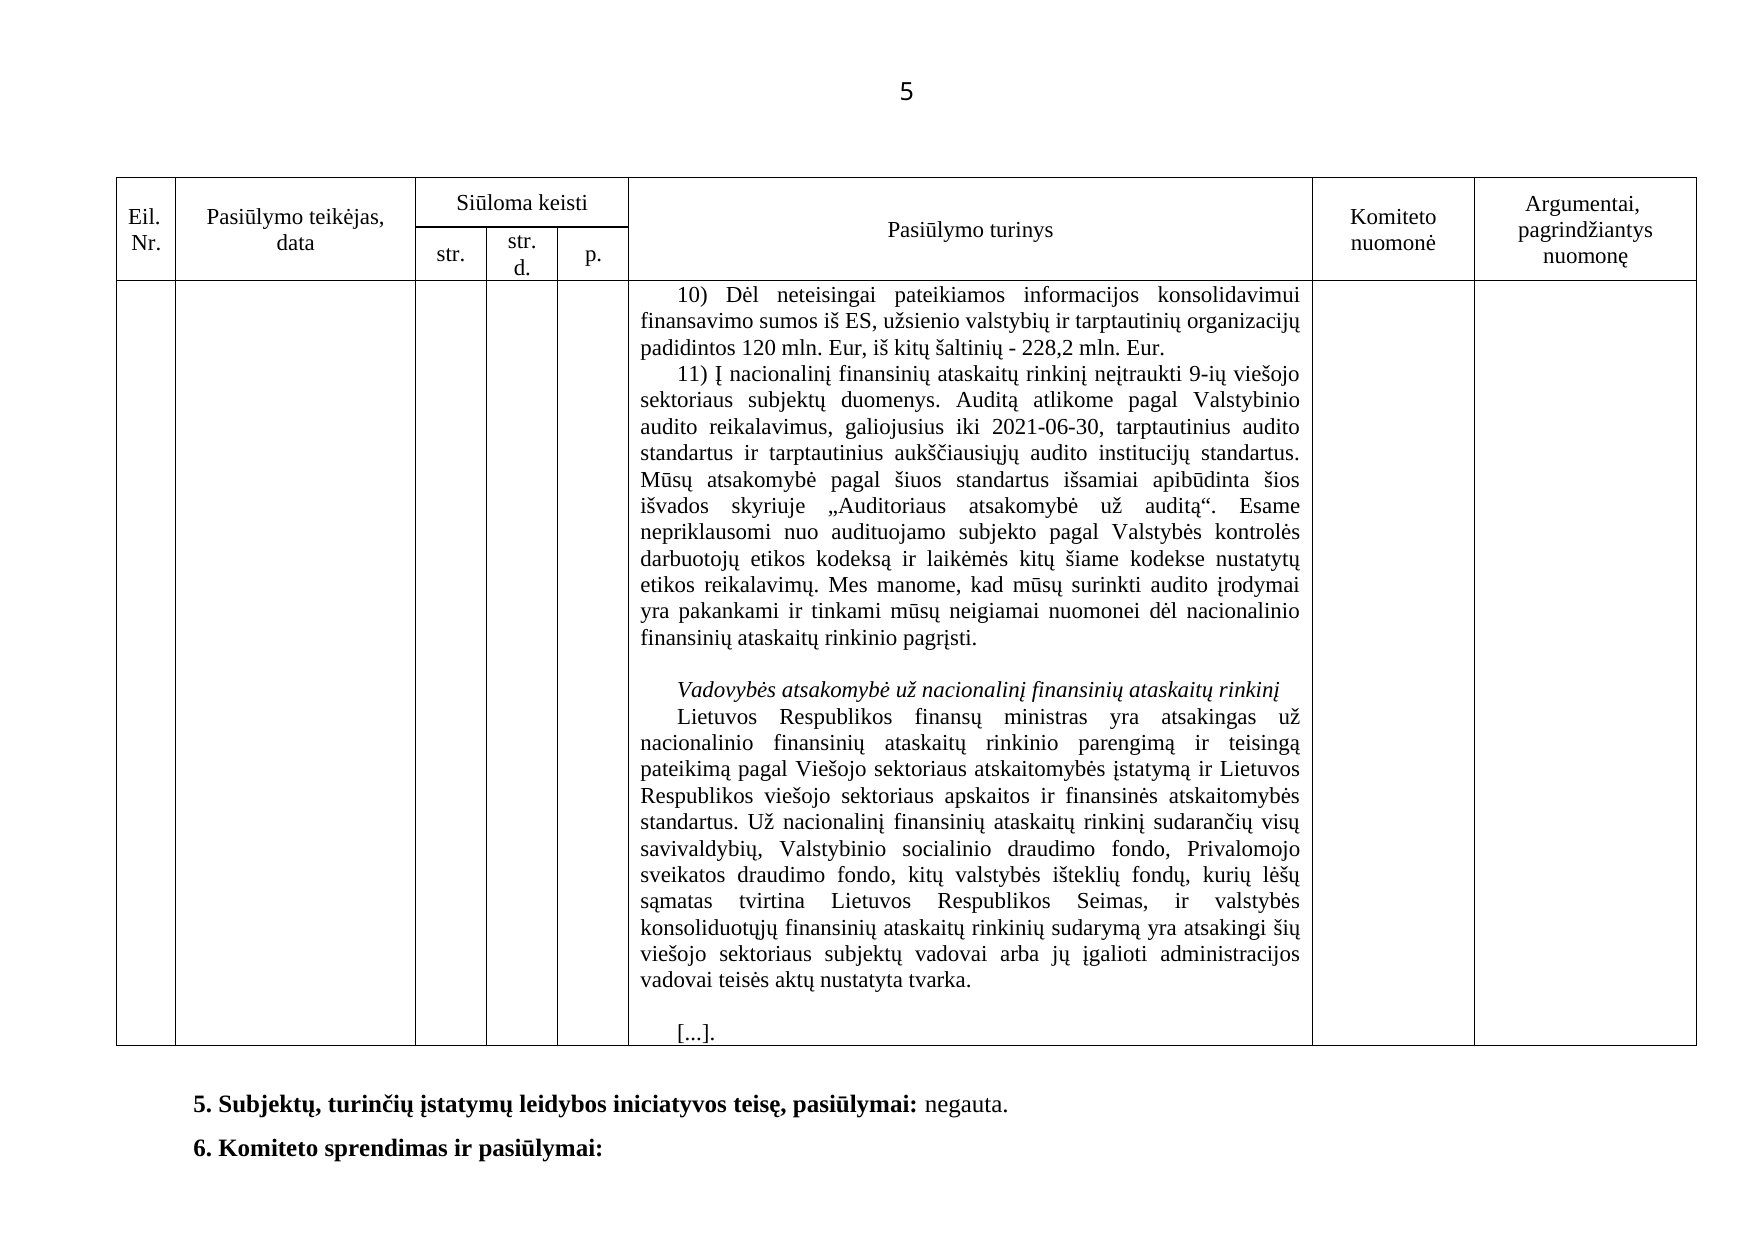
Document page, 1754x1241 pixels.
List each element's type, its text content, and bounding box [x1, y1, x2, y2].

table_cell [176, 281, 415, 1045]
table_header Pasiūlymo teikėjas, data [176, 178, 415, 280]
table_header Siūloma keisti [416, 178, 628, 226]
table_cell p. [558, 228, 628, 280]
table_cell [558, 281, 628, 1045]
text 5. Subjektų, turinčių įstatymų leidybos iniciatyvos teisę, pasiūlymai: negauta. [118, 1089, 1695, 1118]
table_cell 10) Dėl neteisingai pateikiamos informacijos konsolidavimui finansavimo sumos iš ES, užsienio valstybių ir tarptautinių organizacijų padidintos 120 mln. Eur, iš kitų šaltinių - 228,2 mln. Eur. 11) Į nacionalinį finansinių ataskaitų rinkinį neįtraukti 9-ių viešojo sektoriaus subjektų duomenys. Auditą atlikome pagal Valstybinio audito reikalavimus, galiojusius iki 2021-06-30, tarptautinius audito standartus ir tarptautinius aukščiausiųjų audito institucijų standartus. Mūsų atsakomybė pagal šiuos standartus išsamiai apibūdinta šios išvados skyriuje „Auditoriaus atsakomybė už auditą“. Esame nepriklausomi nuo audituojamo subjekto pagal Valstybės kontrolės darbuotojų etikos kodeksą ir laikėmės kitų šiame kodekse nustatytų etikos reikalavimų. Mes manome, kad mūsų surinkti audito įrodymai yra pakankami ir tinkami mūsų neigiamai nuomonei dėl nacionalinio finansinių ataskaitų rinkinio pagrįsti. Vadovybės atsakomybė už nacionalinį finansinių ataskaitų rinkinį Lietuvos Respublikos finansų ministras yra atsakingas už nacionalinio finansinių ataskaitų rinkinio parengimą ir teisingą pateikimą pagal Viešojo sektoriaus atskaitomybės įstatymą ir Lietuvos Respublikos viešojo sektoriaus apskaitos ir finansinės atskaitomybės standartus. Už nacionalinį finansinių ataskaitų rinkinį sudarančių visų savivaldybių, Valstybinio socialinio draudimo fondo, Privalomojo sveikatos draudimo fondo, kitų valstybės išteklių fondų, kurių lėšų sąmatas tvirtina Lietuvos Respublikos Seimas, ir valstybės konsoliduotųjų finansinių ataskaitų rinkinių sudarymą yra atsakingi šių viešojo sektoriaus subjektų vadovai arba jų įgalioti administracijos vadovai teisės aktų nustatyta tvarka. [...]. [629, 281, 1312, 1045]
table_header Eil. Nr. [117, 178, 175, 280]
table_header Argumentai, pagrindžiantys nuomonę [1475, 178, 1696, 280]
table_header Pasiūlymo turinys [629, 178, 1312, 280]
table_cell [487, 281, 557, 1045]
table_cell [416, 281, 486, 1045]
table_cell [117, 281, 175, 1045]
text 6. Komiteto sprendimas ir pasiūlymai: [118, 1133, 1695, 1161]
table_cell str. d. [487, 228, 557, 280]
table_cell [1475, 281, 1696, 1045]
table_header Komiteto nuomonė [1313, 178, 1474, 280]
table_cell [1313, 281, 1474, 1045]
table_cell str. [416, 228, 486, 280]
